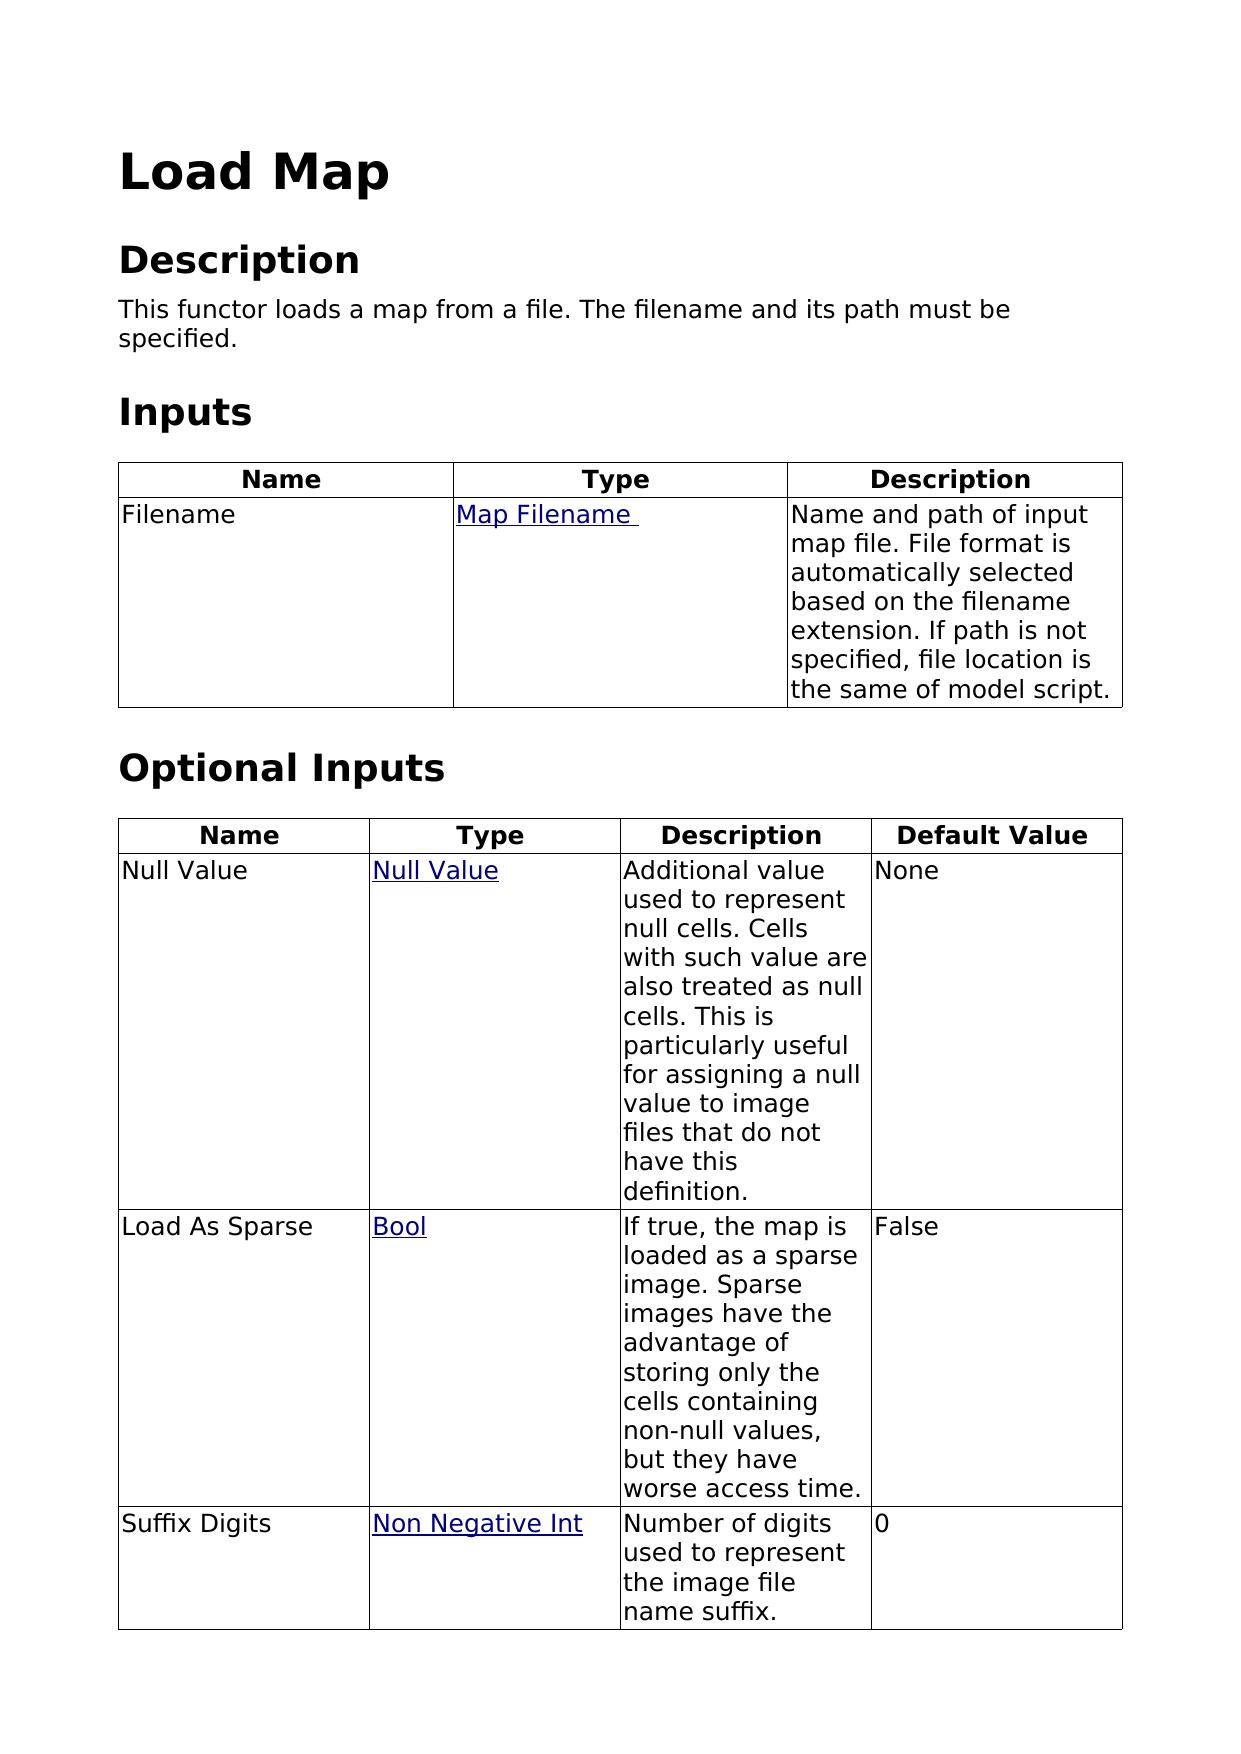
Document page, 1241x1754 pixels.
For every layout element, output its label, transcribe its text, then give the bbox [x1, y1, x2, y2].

table_header Type [454, 463, 787, 497]
table_cell Null Value [119, 854, 369, 1209]
table_cell Null Value [370, 854, 620, 1209]
subtitle Optional Inputs [118, 747, 1122, 791]
table_header Name [119, 463, 453, 497]
table_cell Non Negative Int [370, 1507, 620, 1629]
table_cell If true, the map is loaded as a sparse image. Sparse images have the advantage of storing only the cells containing non-null values, but they have worse access time. [621, 1210, 871, 1506]
table_cell Map Filename [454, 498, 787, 707]
table_cell None [872, 854, 1122, 1209]
table_header Type [370, 819, 620, 853]
table_header Default Value [872, 819, 1122, 853]
table_header Description [621, 819, 871, 853]
table_header Description [788, 463, 1122, 497]
table_cell Name and path of input map file. File format is automatically selected based on the filename extension. If path is not specified, file location is the same of model script. [788, 498, 1122, 707]
table_cell Filename [119, 498, 453, 707]
table_cell False [872, 1210, 1122, 1506]
table_cell Additional value used to represent null cells. Cells with such value are also treated as null cells. This is particularly useful for assigning a null value to image files that do not have this definition. [621, 854, 871, 1209]
subtitle Description [118, 239, 1122, 282]
table_cell Number of digits used to represent the image file name suffix. [621, 1507, 871, 1629]
table_cell Load As Sparse [119, 1210, 369, 1506]
table_cell Suffix Digits [119, 1507, 369, 1629]
table_cell 0 [872, 1507, 1122, 1629]
table_cell Bool [370, 1210, 620, 1506]
table_header Name [119, 819, 369, 853]
text This functor loads a map from a file. The filename and its path must be specified. [118, 295, 1122, 353]
subtitle Inputs [118, 391, 1122, 434]
subtitle Load Map [118, 143, 1122, 201]
